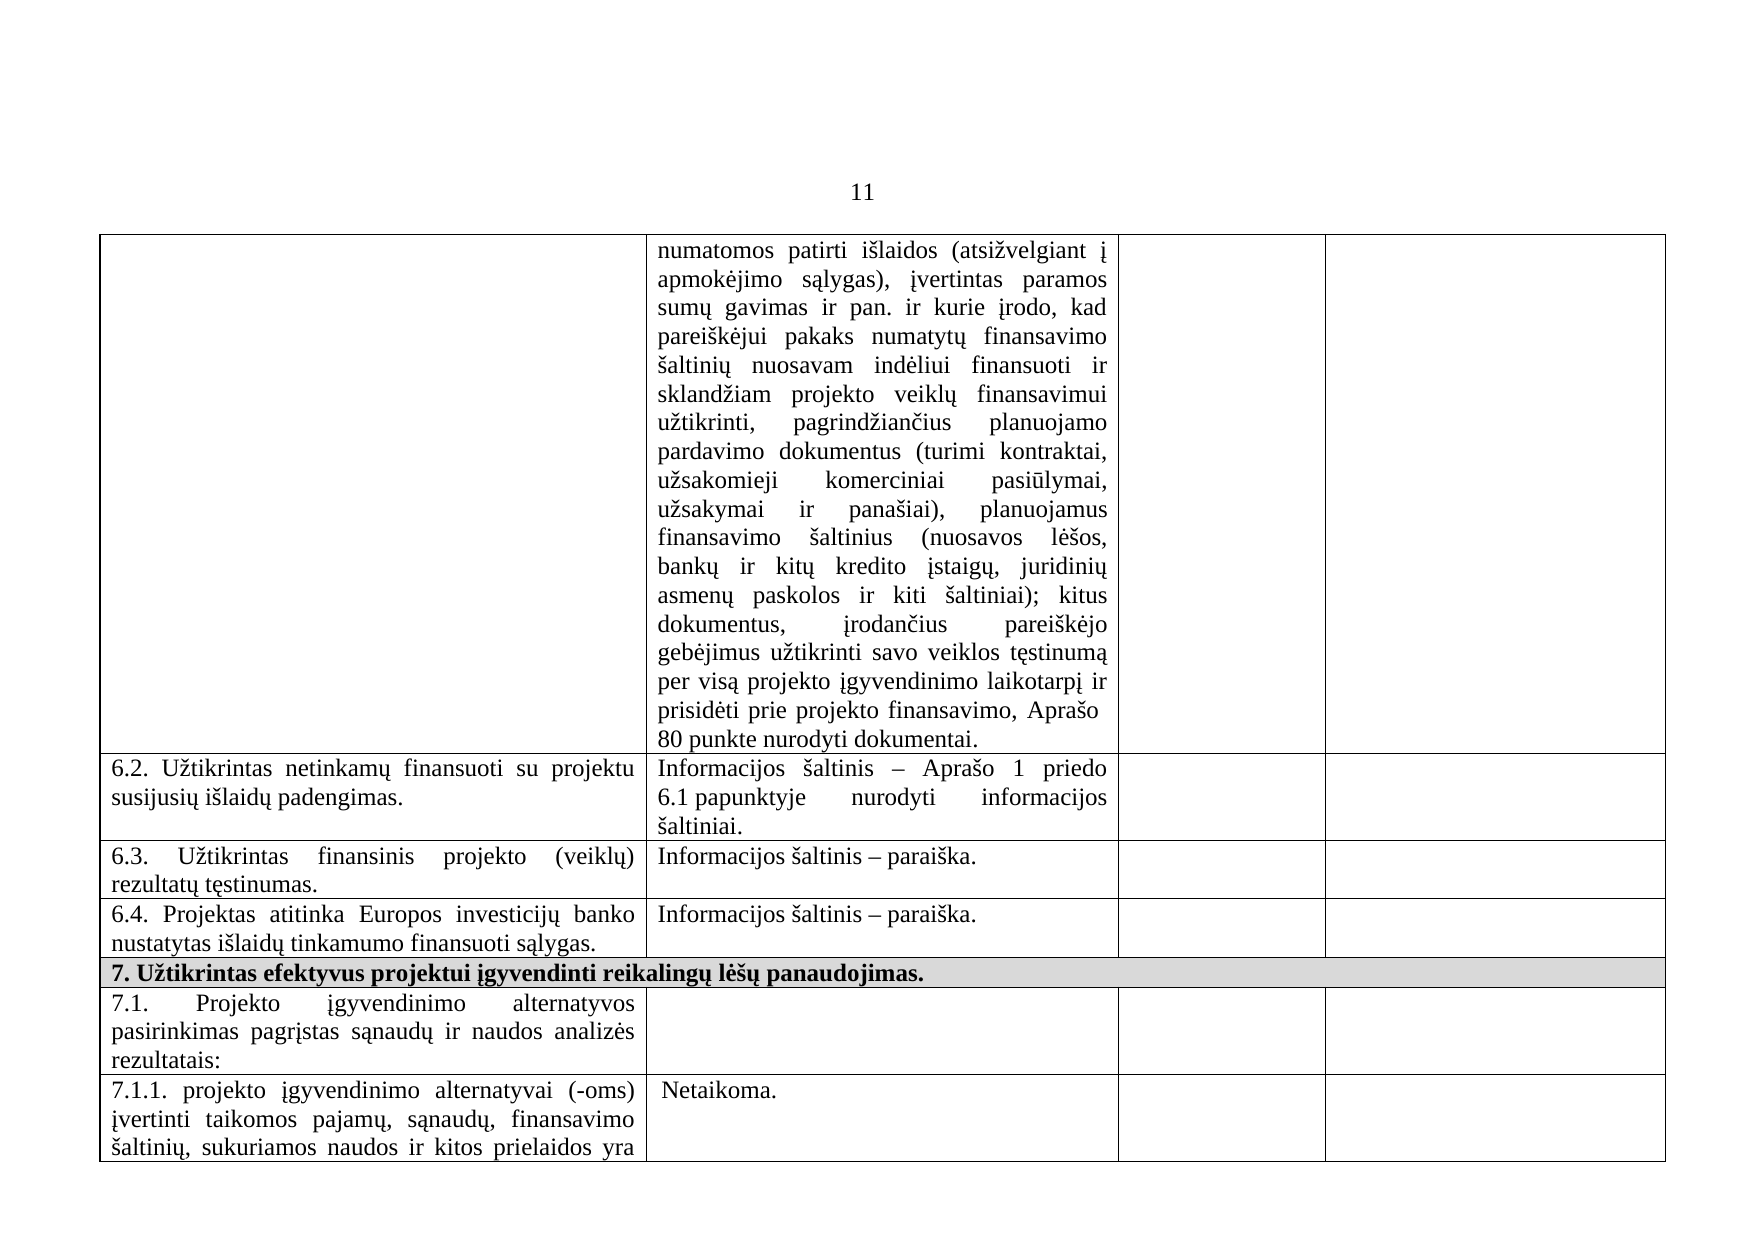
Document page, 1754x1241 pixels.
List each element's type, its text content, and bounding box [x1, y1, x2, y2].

table_cell 7. Užtikrintas efektyvus projektui įgyvendinti reikalingų lėšų panaudojimas. [101, 958, 1665, 987]
table_cell Informacijos šaltinis – paraiška. [647, 841, 1118, 898]
table_cell [1326, 899, 1665, 957]
table_cell [1119, 841, 1325, 898]
table_cell [101, 235, 646, 752]
table_cell [1119, 1075, 1325, 1161]
table_cell 7.1.1. projekto įgyvendinimo alternatyvai (-oms) įvertinti taikomos pajamų, sąnaudų, finansavimo šaltinių, sukuriamos naudos ir kitos prielaidos yra [101, 1075, 646, 1161]
table_cell 6.4. Projektas atitinka Europos investicijų banko nustatytas išlaidų tinkamumo finansuoti sąlygas. [101, 899, 646, 957]
table_cell [1326, 988, 1665, 1074]
table_cell 6.3. Užtikrintas finansinis projekto (veiklų) rezultatų tęstinumas. [101, 841, 646, 898]
table_cell Netaikoma. [647, 1075, 1118, 1161]
table_cell [1326, 841, 1665, 898]
table_cell [1326, 754, 1665, 840]
table_cell [1326, 1075, 1665, 1161]
table_cell [647, 988, 1118, 1074]
table_cell [1119, 988, 1325, 1074]
table_cell [1326, 235, 1665, 752]
table_cell Informacijos šaltinis – paraiška. [647, 899, 1118, 957]
table_cell [1119, 235, 1325, 752]
table_cell Informacijos šaltinis – Aprašo 1 priedo 6.1 papunktyje nurodyti informacijos šaltiniai. [647, 754, 1118, 840]
table_cell 7.1. Projekto įgyvendinimo alternatyvos pasirinkimas pagrįstas sąnaudų ir naudos analizės rezultatais: [101, 988, 646, 1074]
table_cell [1119, 899, 1325, 957]
table_cell numatomos patirti išlaidos (atsižvelgiant į apmokėjimo sąlygas), įvertintas paramos sumų gavimas ir pan. ir kurie įrodo, kad pareiškėjui pakaks numatytų finansavimo šaltinių nuosavam indėliui finansuoti ir sklandžiam projekto veiklų finansavimui užtikrinti, pagrindžiančius planuojamo pardavimo dokumentus (turimi kontraktai, užsakomieji komerciniai pasiūlymai, užsakymai ir panašiai), planuojamus finansavimo šaltinius (nuosavos lėšos, bankų ir kitų kredito įstaigų, juridinių asmenų paskolos ir kiti šaltiniai); kitus dokumentus, įrodančius pareiškėjo gebėjimus užtikrinti savo veiklos tęstinumą per visą projekto įgyvendinimo laikotarpį ir prisidėti prie projekto finansavimo, Aprašo 80 punkte nurodyti dokumentai. [647, 235, 1118, 752]
table_cell 6.2. Užtikrintas netinkamų finansuoti su projektu susijusių išlaidų padengimas. [101, 754, 646, 840]
table_cell [1119, 754, 1325, 840]
